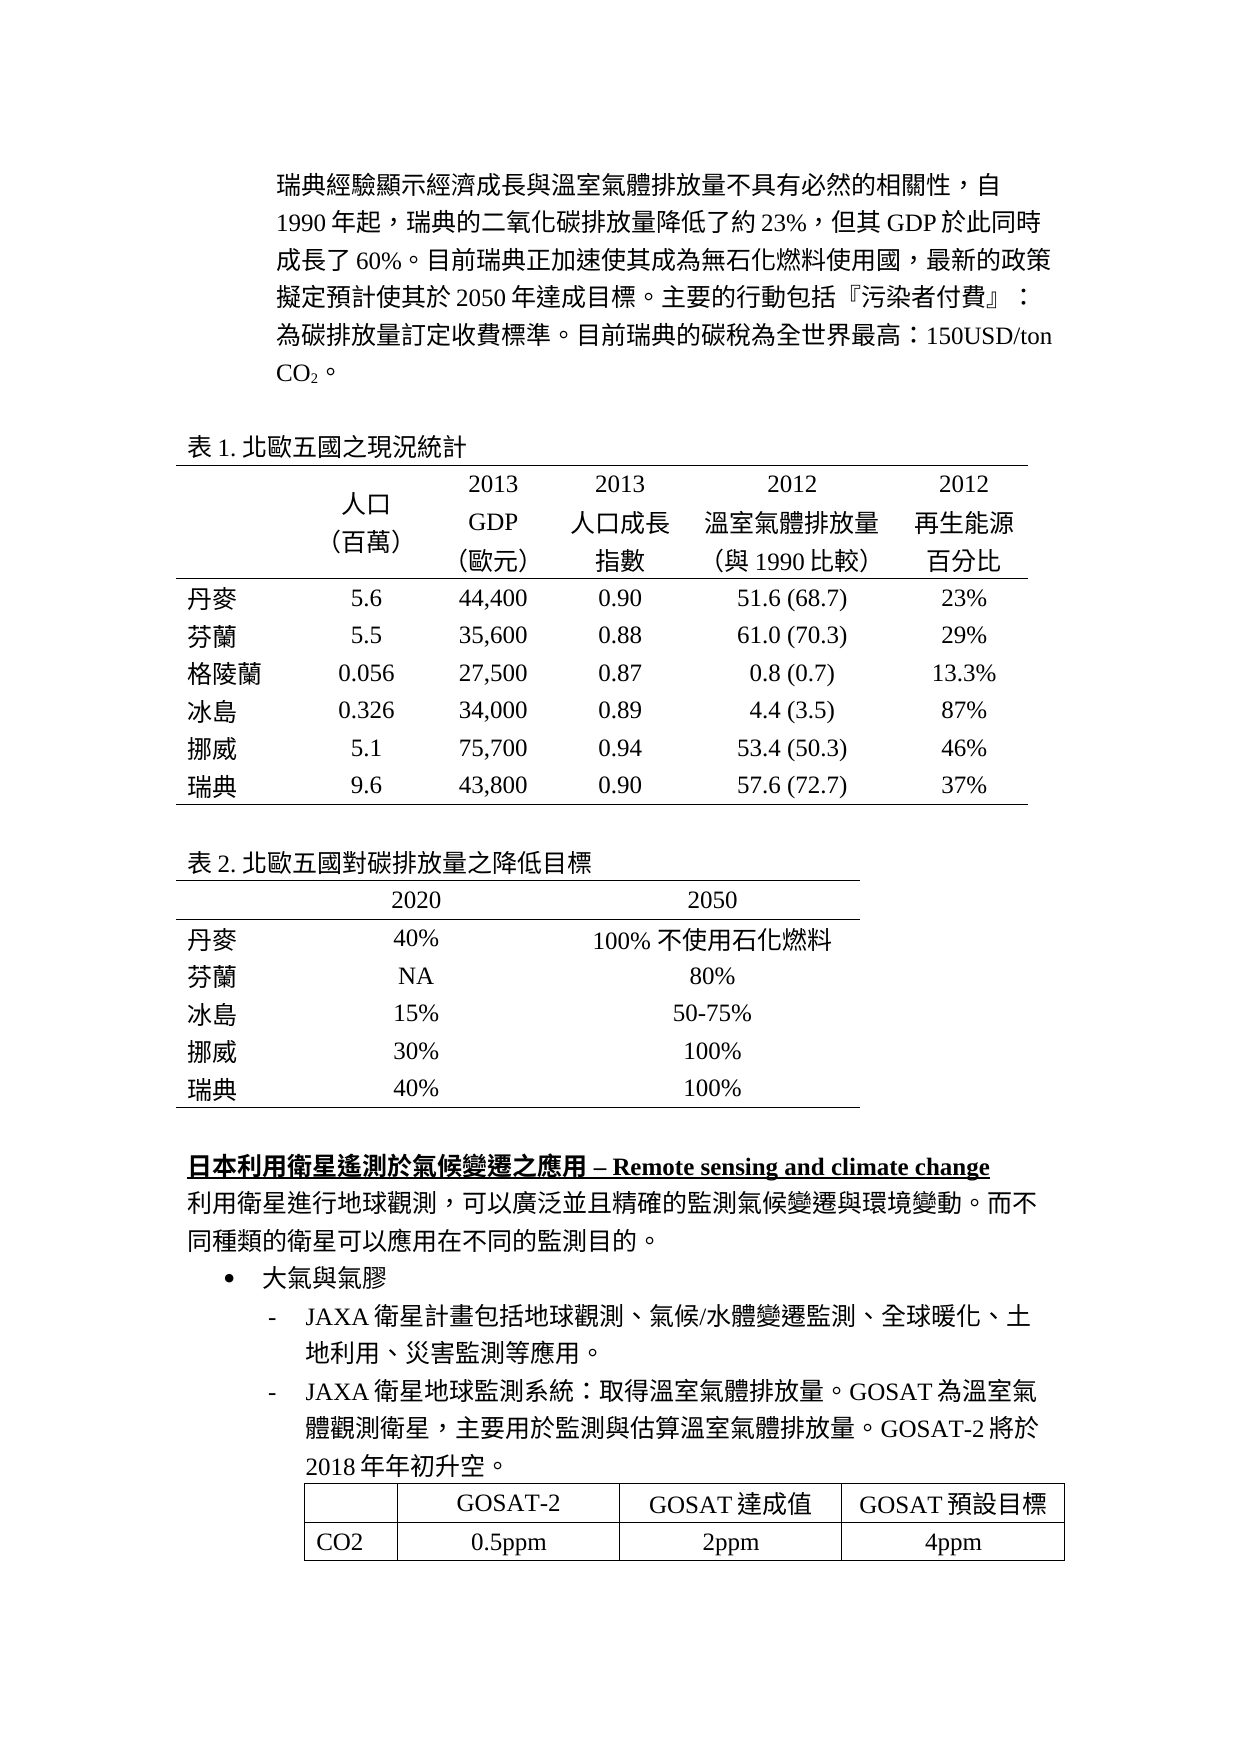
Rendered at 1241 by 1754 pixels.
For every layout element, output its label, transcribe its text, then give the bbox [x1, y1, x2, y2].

text 利用衛星進行地球觀測，可以廣泛並且精確的監測氣候變遷與環境變動。而不同種類的衛星可以應用在不同的監測目的。 [187, 1183, 1053, 1258]
table_cell 50-75% [564, 995, 860, 1032]
table_cell 丹麥 [176, 579, 303, 617]
text 表2. 北歐五國對碳排放量之降低目標 [187, 843, 1053, 880]
table_cell 44,400 [430, 579, 557, 617]
table_header [176, 881, 268, 919]
table_header 2012 再生能源百分比 [900, 466, 1027, 578]
table_cell 61.0 (70.3) [684, 617, 900, 654]
table_cell 37% [900, 767, 1027, 804]
table_cell 51.6 (68.7) [684, 579, 900, 617]
table_cell 34,000 [430, 692, 557, 729]
table_cell 40% [268, 1070, 564, 1107]
table_cell 0.8 (0.7) [684, 654, 900, 692]
table_cell 5.1 [303, 729, 430, 767]
table_cell 15% [268, 995, 564, 1032]
table_cell 35,600 [430, 617, 557, 654]
table_cell 瑞典 [176, 1070, 268, 1107]
list JAXA衛星計畫包括地球觀測、氣候/水體變遷監測、全球暖化、土地利用、災害監測等應用。 [268, 1296, 1053, 1371]
table_cell 2ppm [620, 1523, 841, 1560]
table_cell 43,800 [430, 767, 557, 804]
list 大氣與氣膠 [225, 1258, 1053, 1296]
list JAXA衛星地球監測系統：取得溫室氣體排放量。GOSAT為溫室氣體觀測衛星，主要用於監測與估算溫室氣體排放量。GOSAT-2將於2018年年初升空。 [268, 1371, 1053, 1483]
table_cell 格陵蘭 [176, 654, 303, 692]
table_cell 27,500 [430, 654, 557, 692]
table_header 2013 GDP （歐元） [430, 466, 557, 578]
table_cell 5.6 [303, 579, 430, 617]
table_header GOSAT預設目標 [842, 1484, 1064, 1522]
table_cell 30% [268, 1032, 564, 1070]
table_cell 冰島 [176, 995, 268, 1032]
table_cell 9.6 [303, 767, 430, 804]
table_cell 29% [900, 617, 1027, 654]
table_cell 0.056 [303, 654, 430, 692]
table_cell 23% [900, 579, 1027, 617]
table_header 2012 溫室氣體排放量 （與1990比較） [684, 466, 900, 578]
table_cell 40% [268, 920, 564, 957]
table_cell 瑞典 [176, 767, 303, 804]
table_cell 80% [564, 957, 860, 995]
table_header GOSAT-2 [398, 1484, 619, 1522]
table_cell 挪威 [176, 729, 303, 767]
table_header GOSAT達成值 [620, 1484, 841, 1522]
table_cell 0.88 [557, 617, 683, 654]
table_cell NA [268, 957, 564, 995]
table_cell 挪威 [176, 1032, 268, 1070]
table_cell 芬蘭 [176, 617, 303, 654]
table_cell 46% [900, 729, 1027, 767]
text 表1. 北歐五國之現況統計 [187, 427, 1053, 464]
table_cell 4.4 (3.5) [684, 692, 900, 729]
table_cell 87% [900, 692, 1027, 729]
table_header 人口 （百萬） [303, 466, 430, 578]
table_header [176, 466, 303, 578]
table_cell 13.3% [900, 654, 1027, 692]
table_cell 0.94 [557, 729, 683, 767]
table_cell 0.90 [557, 579, 683, 617]
table_cell 0.89 [557, 692, 683, 729]
table_cell 丹麥 [176, 920, 268, 957]
table_cell 0.87 [557, 654, 683, 692]
table_cell 冰島 [176, 692, 303, 729]
text 瑞典經驗顯示經濟成長與溫室氣體排放量不具有必然的相關性，自1990年起，瑞典的二氧化碳排放量降低了約23%，但其GDP於此同時成長了60%。目前瑞典正加速使其成為無石化燃料使用國，最新的政策擬定預計使其於2050年達成目標。主要的行動包括『污染者付費』：為碳排放量訂定收費標準。目前瑞典的碳稅為全世界最高：150USD/ton CO2。 [276, 164, 1053, 389]
table_header 2020 [268, 881, 564, 919]
table_cell 100% 不使用石化燃料 [564, 920, 860, 957]
table_cell 4ppm [842, 1523, 1064, 1560]
text 日本利用衛星遙測於氣候變遷之應用 – Remote sensing and climate change [187, 1146, 1053, 1183]
table_cell 75,700 [430, 729, 557, 767]
table_cell 0.90 [557, 767, 683, 804]
table_cell 0.326 [303, 692, 430, 729]
table_header 2050 [564, 881, 860, 919]
table_cell 57.6 (72.7) [684, 767, 900, 804]
table_cell 100% [564, 1070, 860, 1107]
table_cell 5.5 [303, 617, 430, 654]
table_header 2013 人口成長指數 [557, 466, 683, 578]
table_cell 100% [564, 1032, 860, 1070]
table_cell 53.4 (50.3) [684, 729, 900, 767]
table_cell CO2 [305, 1523, 397, 1560]
table_header [305, 1484, 397, 1522]
table_cell 芬蘭 [176, 957, 268, 995]
table_cell 0.5ppm [398, 1523, 619, 1560]
